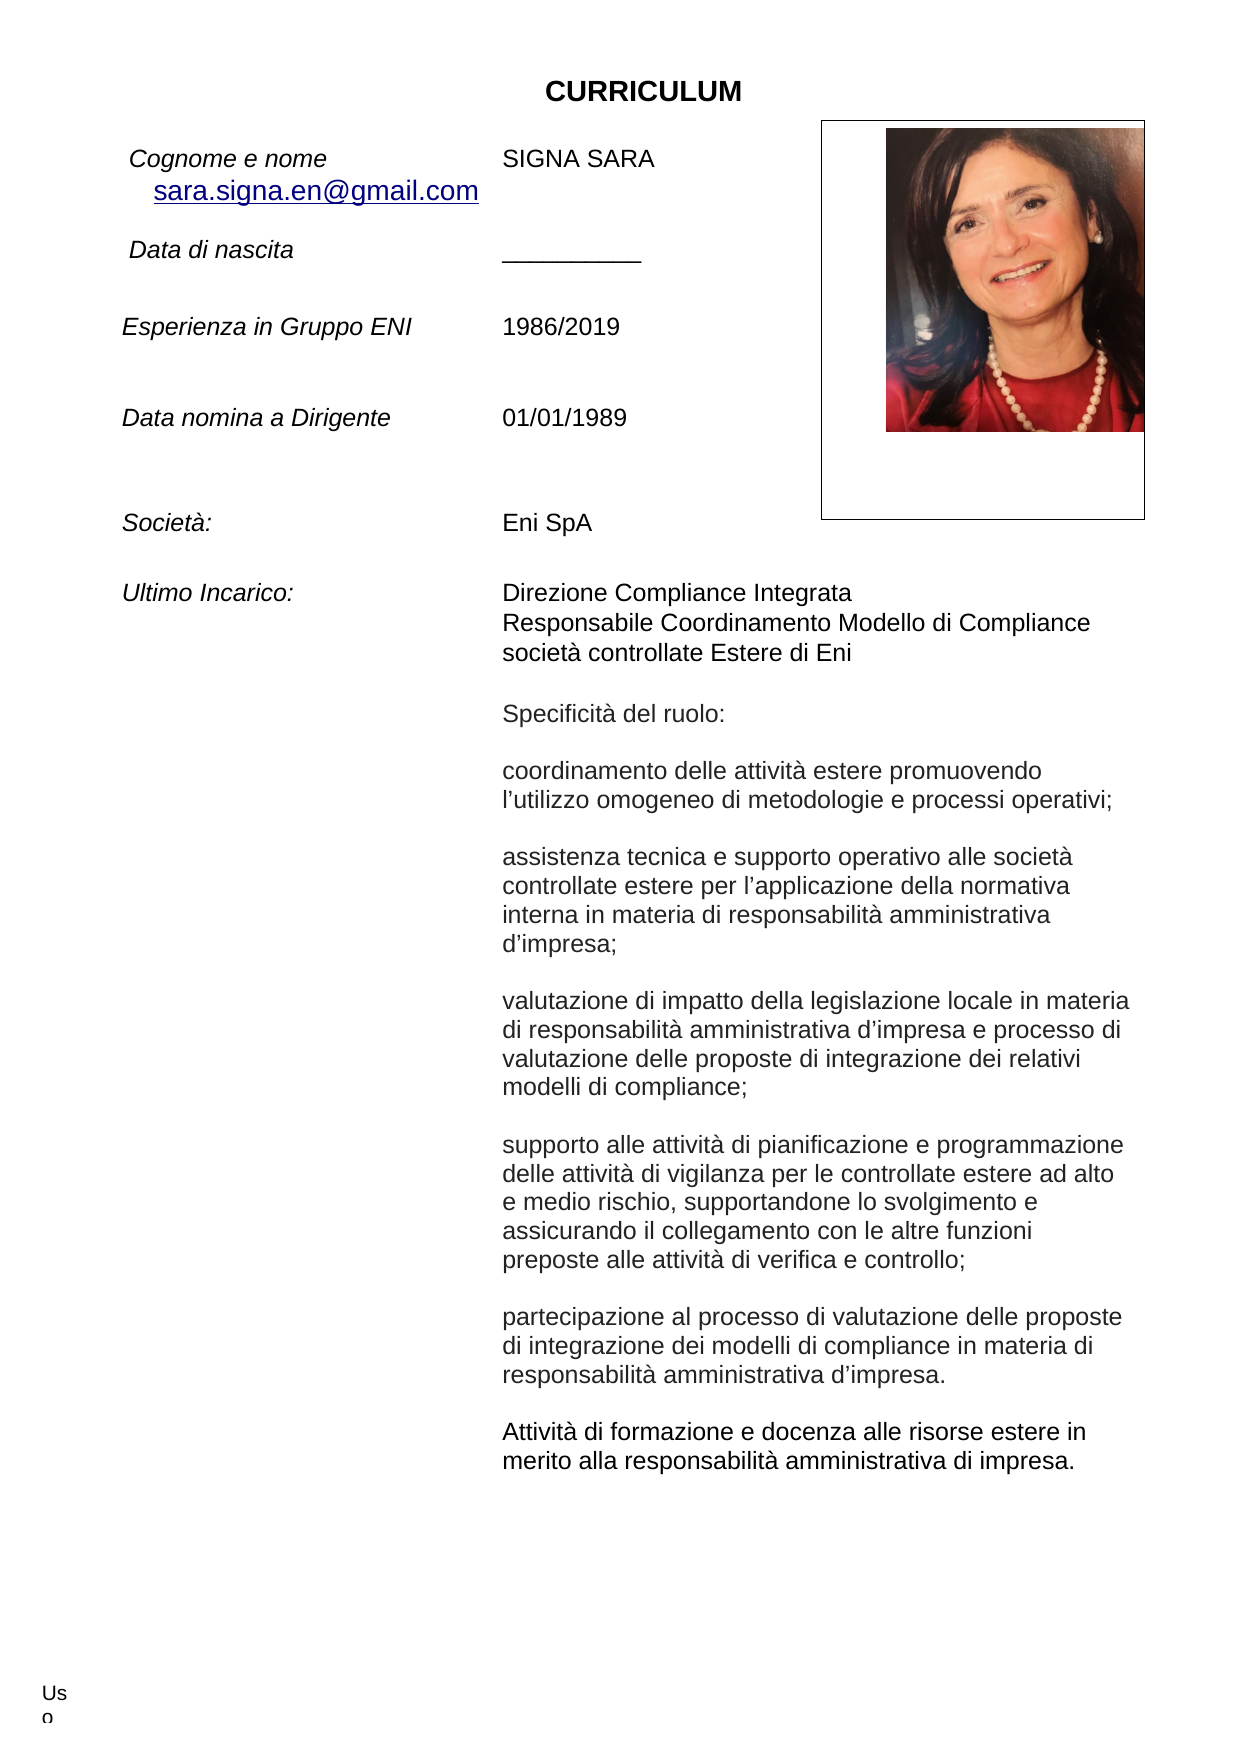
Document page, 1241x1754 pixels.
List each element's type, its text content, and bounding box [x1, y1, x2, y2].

table_cell Eni SpA [502, 508, 1134, 578]
table_cell Ultimo Incarico: [119, 578, 502, 1561]
table_cell Data nomina a Dirigente [119, 403, 502, 454]
table_cell 01/01/1989 [502, 403, 821, 454]
table_cell SIGNA SARA [502, 144, 821, 235]
table_cell Direzione Compliance Integrata Responsabile Coordinamento Modello di Compliance società controllate Estere di Eni Specificità del ruolo: coordinamento delle attività estere promuovendo l’utilizzo omogeneo di metodologie e processi operativi; assistenza tecnica e supporto operativo alle società controllate estere per l’applicazione della normativa interna in materia di responsabilità amministrativa d’impresa; valutazione di impatto della legislazione locale in materia di responsabilità amministrativa d’impresa e processo di valutazione delle proposte di integrazione dei relativi modelli di compliance; supporto alle attività di pianificazione e programmazione delle attività di vigilanza per le controllate estere ad alto e medio rischio, supportandone lo svolgimento e assicurando il collegamento con le altre funzioni preposte alle attività di verifica e controllo; partecipazione al processo di valutazione delle proposte di integrazione dei modelli di compliance in materia di responsabilità amministrativa d’impresa. Attività di formazione e docenza alle risorse estere in merito alla responsabilità amministrativa di impresa. [502, 578, 1134, 1561]
table_header CURRICULUM [119, 74, 1134, 144]
table_cell [502, 455, 821, 508]
table_cell __________ [502, 235, 821, 282]
table_cell [119, 455, 502, 508]
table_cell [822, 121, 1144, 519]
table_cell Cognome e nome sara.signa.en@gmail.com [119, 144, 502, 235]
table_cell 1986/2019 [502, 312, 821, 403]
table_cell Esperienza in Gruppo ENI [119, 312, 502, 403]
table_cell [119, 282, 502, 312]
table_cell Società: [119, 508, 502, 578]
table_cell Data di nascita [119, 235, 502, 282]
table_cell [502, 282, 821, 312]
